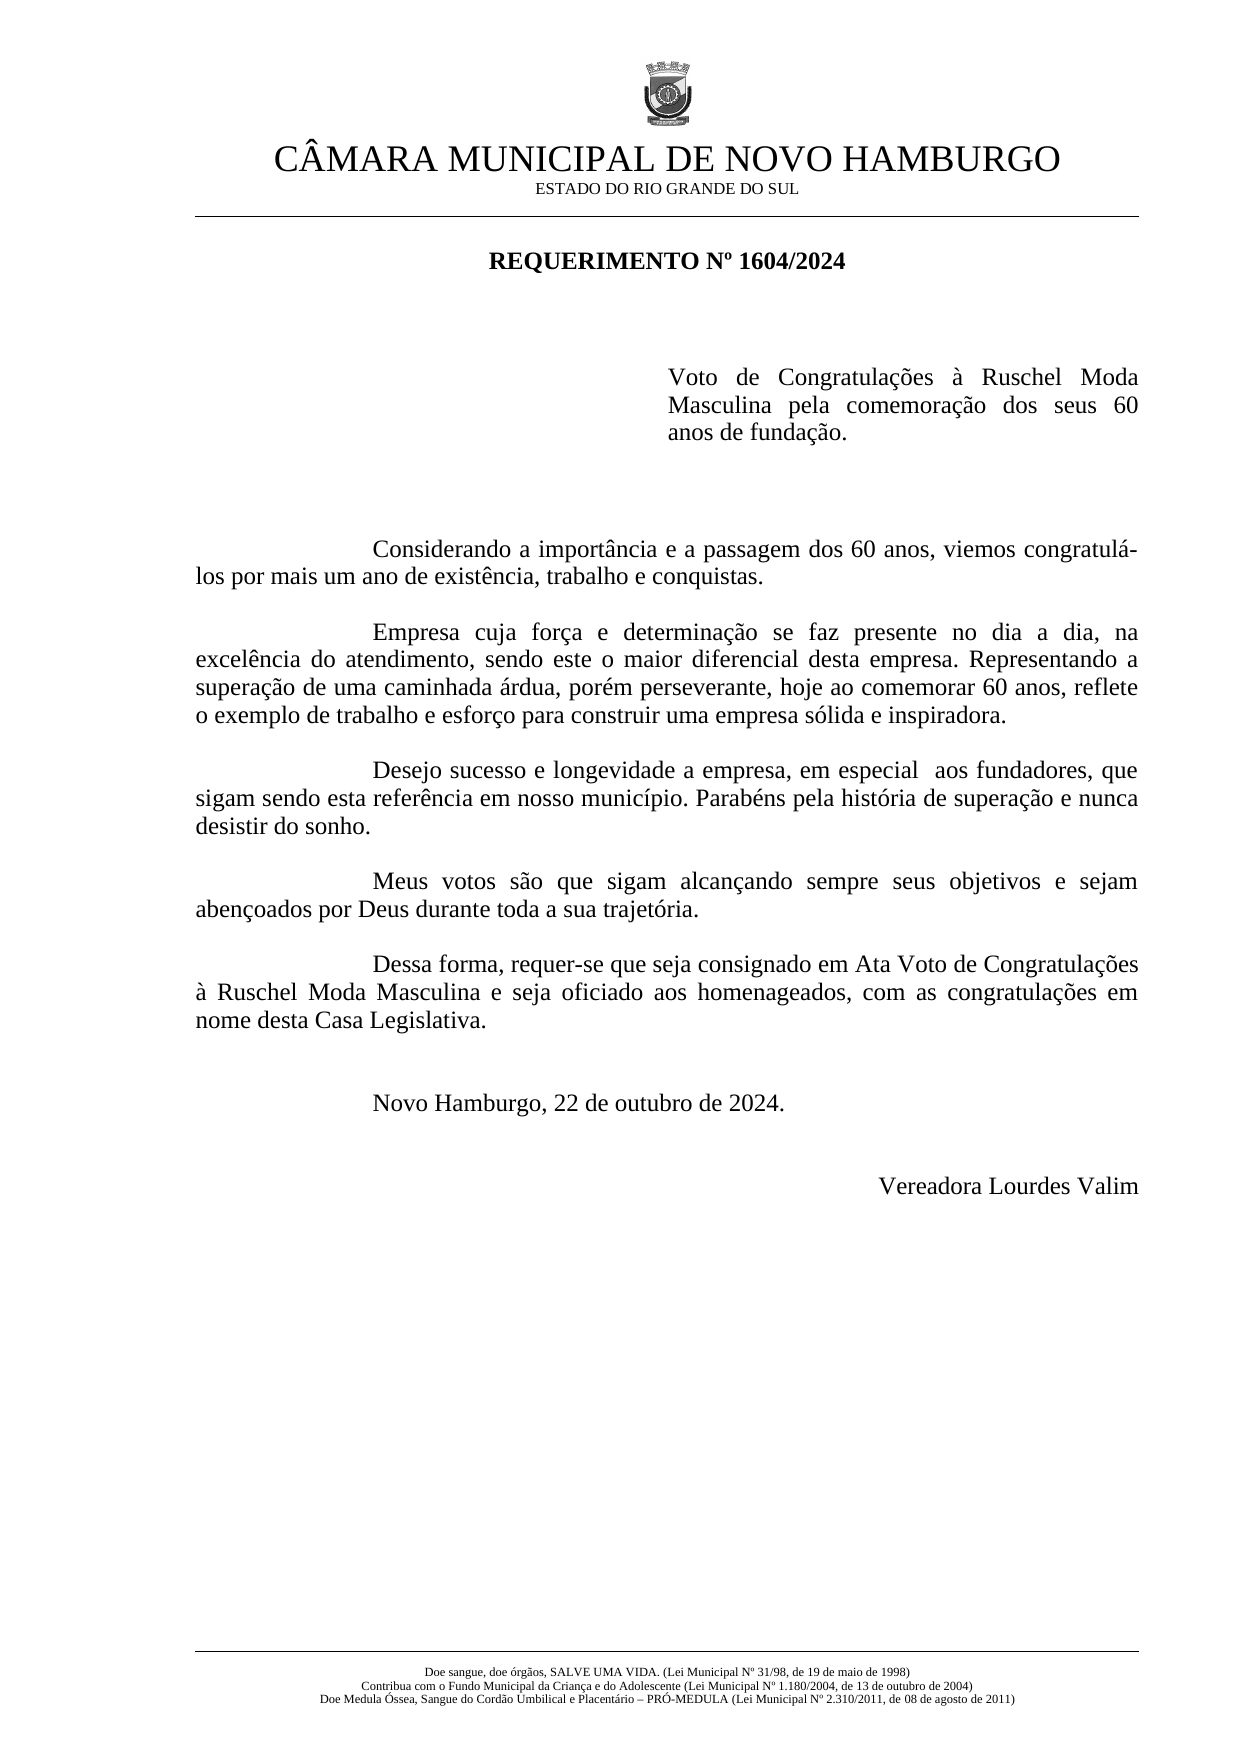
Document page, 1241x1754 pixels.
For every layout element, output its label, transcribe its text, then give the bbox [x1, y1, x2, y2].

text Vereadora Lourdes Valim [195, 1172, 1139, 1200]
text REQUERIMENTO Nº 1604/2024 [195, 247, 1139, 274]
text Considerando a importância e a passagem dos 60 anos, viemos congratulá-los por mais um ano de existência, trabalho e conquistas. [195, 535, 1139, 590]
text Novo Hamburgo, 22 de outubro de 2024. [195, 1089, 1139, 1117]
text Empresa cuja força e determinação se faz presente no dia a dia, na excelência do atendimento, sendo este o maior diferencial desta empresa. Representando a superação de uma caminhada árdua, porém perseverante, hoje ao comemorar 60 anos, reflete o exemplo de trabalho e esforço para construir uma empresa sólida e inspiradora. [195, 618, 1139, 729]
text Meus votos são que sigam alcançando sempre seus objetivos e sejam abençoados por Deus durante toda a sua trajetória. [195, 867, 1139, 923]
text Voto de Congratulações à Ruschel Moda Masculina pela comemoração dos seus 60 anos de fundação. [668, 363, 1139, 446]
text Desejo sucesso e longevidade a empresa, em especial aos fundadores, que sigam sendo esta referência em nosso município. Parabéns pela história de superação e nunca desistir do sonho. [195, 756, 1139, 839]
text Dessa forma, requer-se que seja consignado em Ata Voto de Congratulações à Ruschel Moda Masculina e seja oficiado aos homenageados, com as congratulações em nome desta Casa Legislativa. [195, 950, 1139, 1033]
